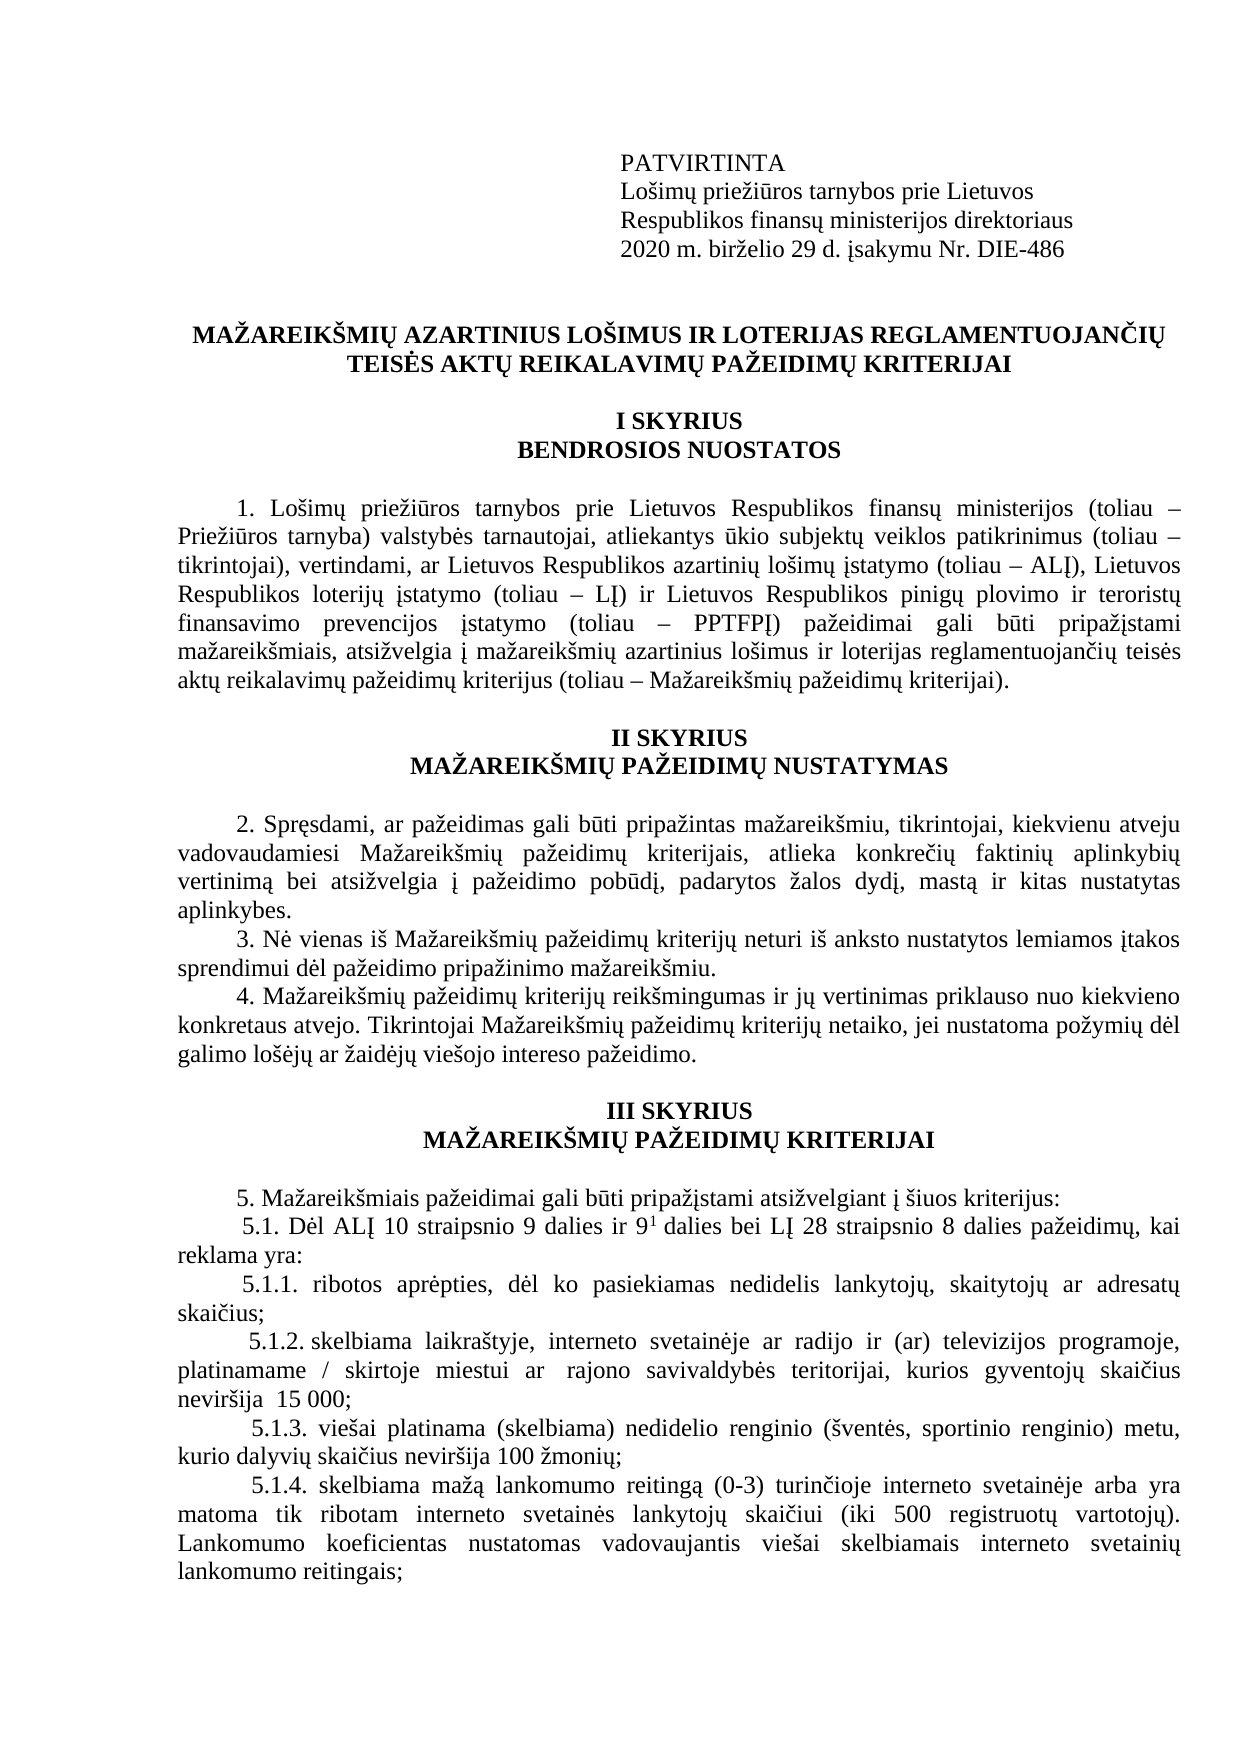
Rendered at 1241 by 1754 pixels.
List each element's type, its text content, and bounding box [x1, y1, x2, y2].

text III SKYRIUS [177, 1096, 1181, 1125]
text 5.1.3. viešai platinama (skelbiama) nedidelio renginio (šventės, sportinio renginio) metu, kurio dalyvių skaičius neviršija 100 žmonių; [177, 1413, 1181, 1470]
text 5.1.4. skelbiama mažą lankomumo reitingą (0-3) turinčioje interneto svetainėje arba yra matoma tik ribotam interneto svetainės lankytojų skaičiui (iki 500 registruotų vartotojų). Lankomumo koeficientas nustatomas vadovaujantis viešai skelbiamais interneto svetainių lankomumo reitingais; [177, 1470, 1181, 1585]
text 1. Lošimų priežiūros tarnybos prie Lietuvos Respublikos finansų ministerijos (toliau – Priežiūros tarnyba) valstybės tarnautojai, atliekantys ūkio subjektų veiklos patikrinimus (toliau – tikrintojai), vertindami, ar Lietuvos Respublikos azartinių lošimų įstatymo (toliau – ALĮ), Lietuvos Respublikos loterijų įstatymo (toliau – LĮ) ir Lietuvos Respublikos pinigų plovimo ir teroristų finansavimo prevencijos įstatymo (toliau – PPTFPĮ) pažeidimai gali būti pripažįstami mažareikšmiais, atsižvelgia į mažareikšmių azartinius lošimus ir loterijas reglamentuojančių teisės aktų reikalavimų pažeidimų kriterijus (toliau – Mažareikšmių pažeidimų kriterijai). [177, 493, 1181, 694]
text 5.1.1. ribotos aprėpties, dėl ko pasiekiamas nedidelis lankytojų, skaitytojų ar adresatų skaičius; [177, 1269, 1181, 1326]
text I SKYRIUS [177, 406, 1181, 435]
text MAŽAREIKŠMiŲ pažeidimų KRITERIJAI [177, 1125, 1181, 1154]
text 5.1.2. skelbiama laikraštyje, interneto svetainėje ar radijo ir (ar) televizijos programoje, platinamame / skirtoje miestui ar rajono savivaldybės teritorijai, kurios gyventojų skaičius neviršija 15 000; [177, 1326, 1181, 1413]
text 4. Mažareikšmių pažeidimų kriterijų reikšmingumas ir jų vertinimas priklauso nuo kiekvieno konkretaus atvejo. Tikrintojai Mažareikšmių pažeidimų kriterijų netaiko, jei nustatoma požymių dėl galimo lošėjų ar žaidėjų viešojo intereso pažeidimo. [177, 981, 1181, 1068]
text II SKYRIUS [177, 723, 1181, 751]
text 2020 m. birželio 29 d. įsakymu Nr. DIE-486 [620, 234, 1181, 263]
text MAŽAREIKšmių pažeidimų nustatymas [177, 751, 1181, 780]
text 3. Nė vienas iš Mažareikšmių pažeidimų kriterijų neturi iš anksto nustatytos lemiamos įtakos sprendimui dėl pažeidimo pripažinimo mažareikšmiu. [177, 924, 1181, 981]
text MAŽAREIKŠMIŲ AZARTINIUS LOŠIMUS IR LOTERIJAS REGLAMENTUOJANČIŲ TEISĖS AKTŲ REIKALAVIMŲ pažeidimŲ KRITERIJAI [177, 320, 1181, 378]
text 2. Spręsdami, ar pažeidimas gali būti pripažintas mažareikšmiu, tikrintojai, kiekvienu atveju vadovaudamiesi Mažareikšmių pažeidimų kriterijais, atlieka konkrečių faktinių aplinkybių vertinimą bei atsižvelgia į pažeidimo pobūdį, padarytos žalos dydį, mastą ir kitas nustatytas aplinkybes. [177, 809, 1181, 924]
text PATVIRTINTA [177, 148, 1181, 176]
text BENDROSIOS NUOSTATOS [177, 435, 1181, 464]
text 5.1. Dėl ALĮ 10 straipsnio 9 dalies ir 91 dalies bei LĮ 28 straipsnio 8 dalies pažeidimų, kai reklama yra: [177, 1211, 1181, 1269]
text Lošimų priežiūros tarnybos prie Lietuvos [620, 176, 1181, 205]
text Respublikos finansų ministerijos direktoriaus [620, 205, 1181, 234]
text 5. Mažareikšmiais pažeidimai gali būti pripažįstami atsižvelgiant į šiuos kriterijus: [177, 1183, 1181, 1211]
